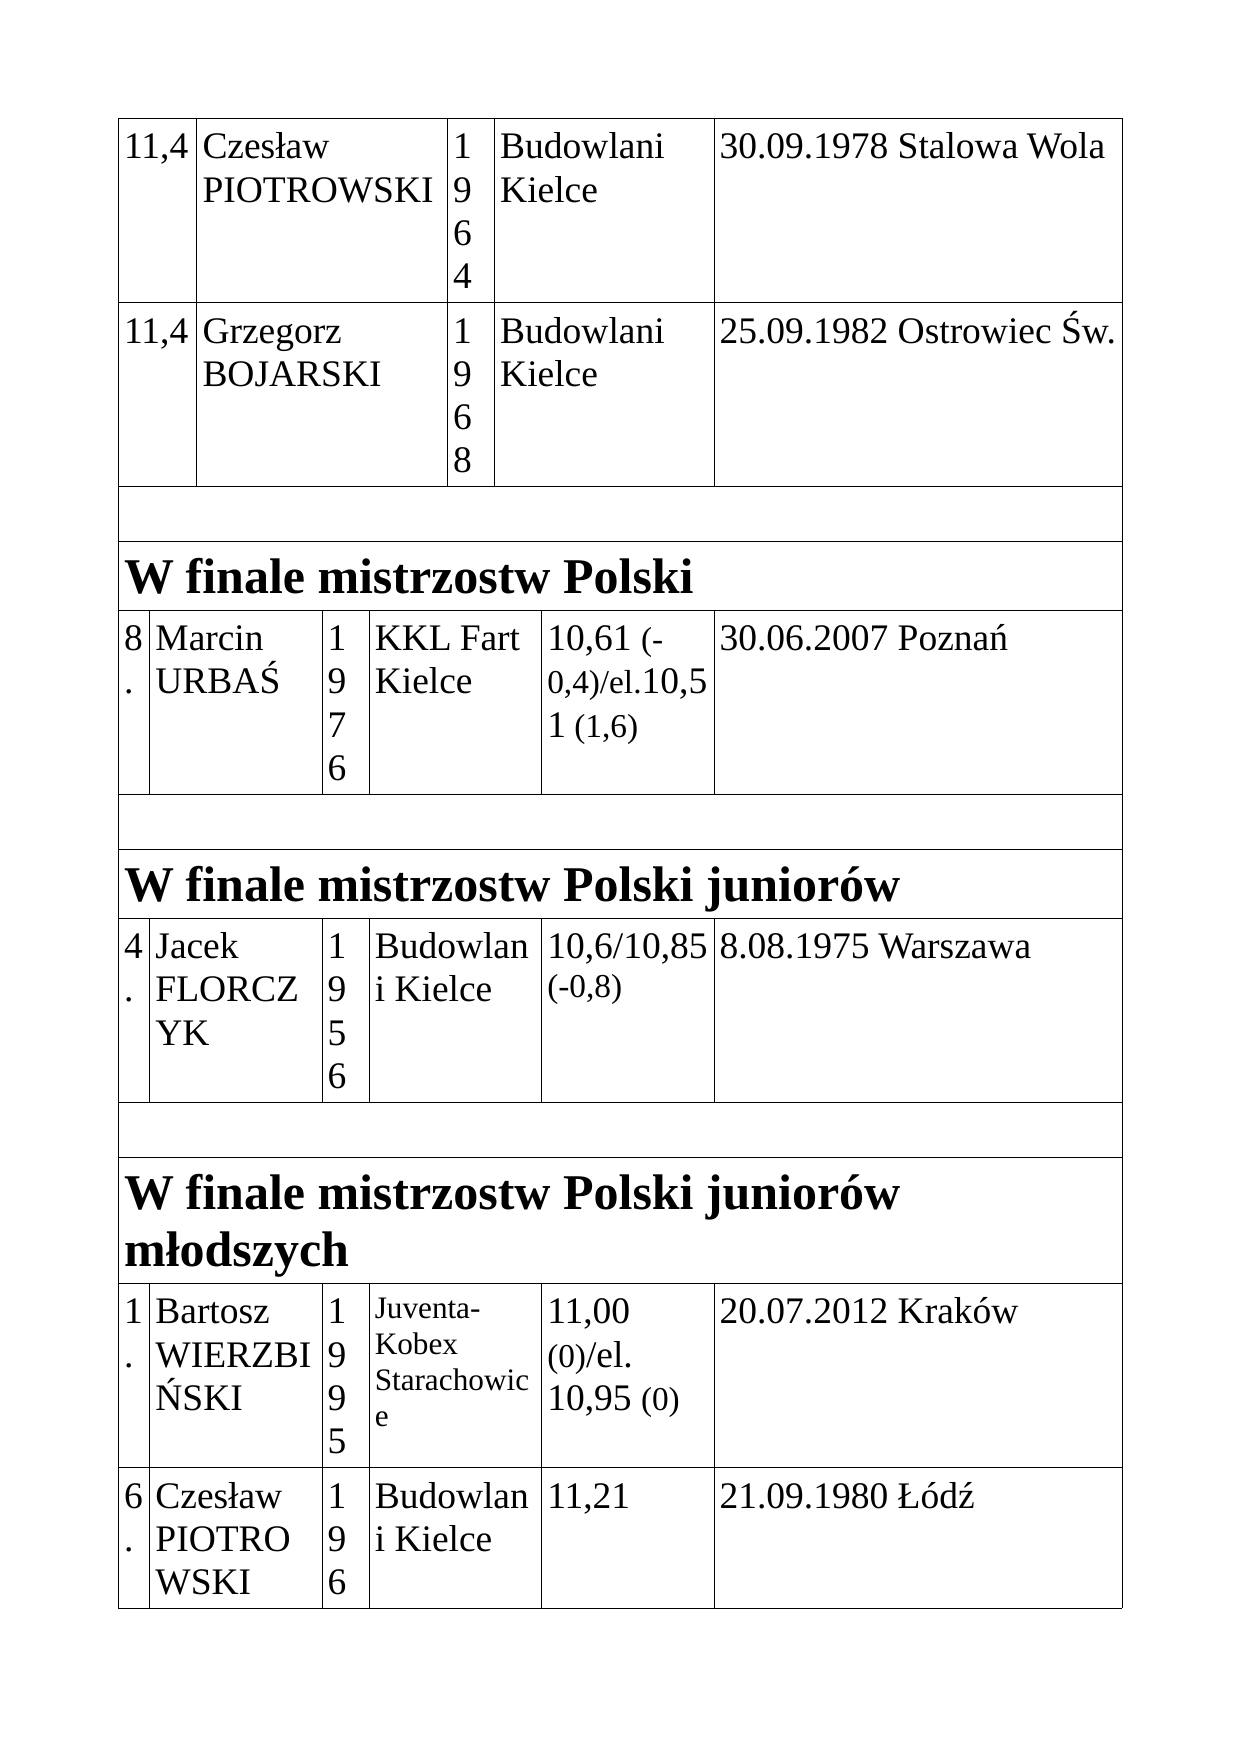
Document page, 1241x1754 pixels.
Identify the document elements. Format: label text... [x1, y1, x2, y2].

table_cell Juventa-Kobex Starachowice [370, 1284, 541, 1467]
table_cell [119, 795, 1122, 849]
table_cell KKL Fart Kielce [370, 611, 541, 794]
table_cell 10,61 (-0,4)/el.10,51 (1,6) [542, 611, 714, 794]
table_cell 1976 [323, 611, 369, 794]
table_cell 11,00 (0)/el. 10,95 (0) [542, 1284, 714, 1467]
table_cell 1964 [448, 119, 494, 302]
table_cell W finale mistrzostw Polski [119, 542, 1122, 610]
table_cell [119, 1103, 1122, 1157]
table_cell 21.09.1980 Łódź [715, 1468, 1122, 1608]
table_cell Budowlani Kielce [495, 303, 714, 486]
table_cell Grzegorz BOJARSKI [197, 303, 447, 486]
table_cell [119, 487, 1122, 541]
table_cell W finale mistrzostw Polski juniorów [119, 850, 1122, 918]
table_cell 6. [119, 1468, 149, 1608]
table_cell 30.09.1978 Stalowa Wola [715, 119, 1122, 302]
table_cell Budowlani Kielce [495, 119, 714, 302]
table_cell 4. [119, 919, 149, 1102]
table_cell 196 [323, 1468, 369, 1608]
table_cell 1. [119, 1284, 149, 1467]
table_cell 1968 [448, 303, 494, 486]
table_cell Budowlani Kielce [370, 1468, 541, 1608]
table_cell 30.06.2007 Poznań [715, 611, 1122, 794]
table_cell Jacek FLORCZYK [150, 919, 322, 1102]
table_cell 10,6/10,85 (-0,8) [542, 919, 714, 1102]
table_cell 1995 [323, 1284, 369, 1467]
table_cell Czesław PIOTROWSKI [197, 119, 447, 302]
table_cell 8. [119, 611, 149, 794]
table_cell 11,4 [119, 303, 196, 486]
table_cell 8.08.1975 Warszawa [715, 919, 1122, 1102]
table_cell 1956 [323, 919, 369, 1102]
table_cell Bartosz WIERZBIŃSKI [150, 1284, 322, 1467]
table_cell 25.09.1982 Ostrowiec Św. [715, 303, 1122, 486]
table_cell Marcin URBAŚ [150, 611, 322, 794]
table_cell 11,4 [119, 119, 196, 302]
table_cell Budowlani Kielce [370, 919, 541, 1102]
table_cell 20.07.2012 Kraków [715, 1284, 1122, 1467]
table_cell W finale mistrzostw Polski juniorów młodszych [119, 1158, 1122, 1283]
table_cell 11,21 [542, 1468, 714, 1608]
table_cell Czesław PIOTROWSKI [150, 1468, 322, 1608]
